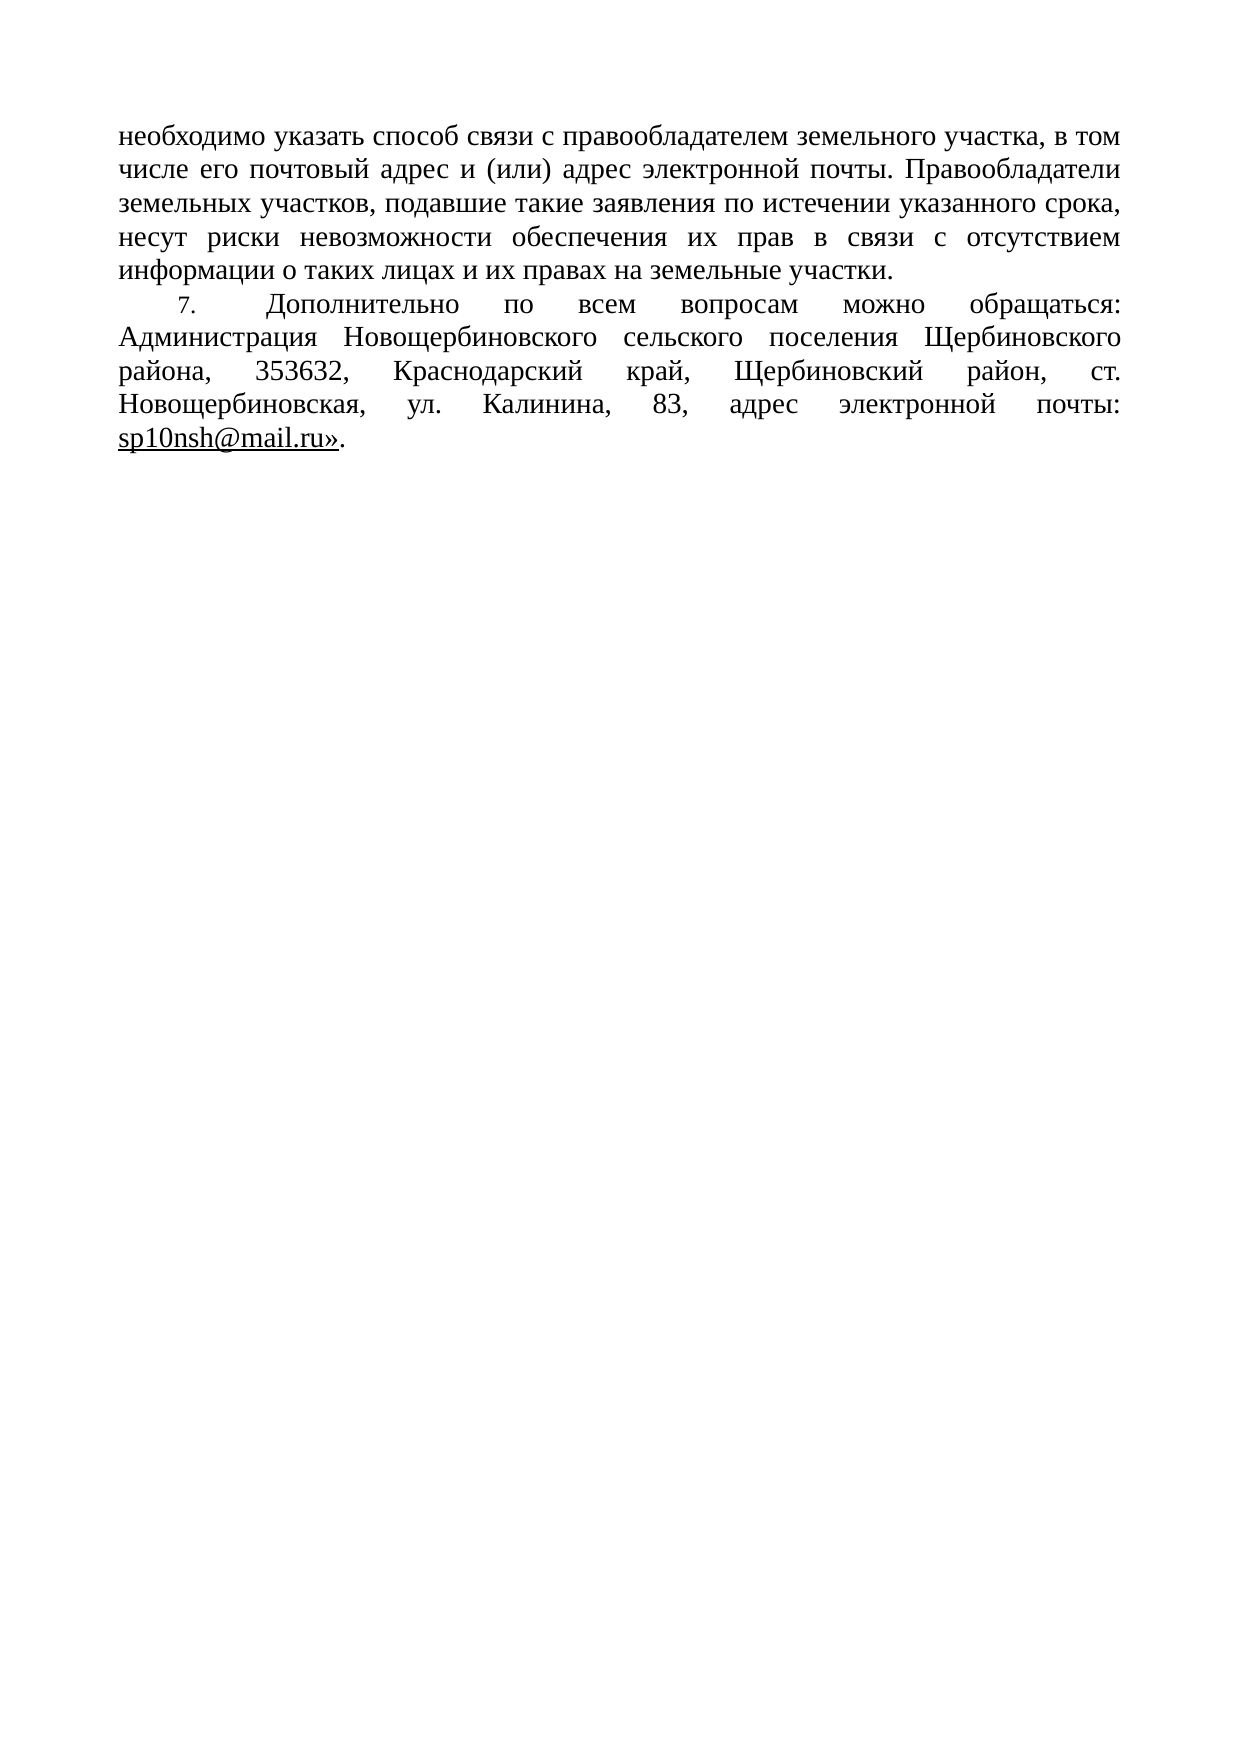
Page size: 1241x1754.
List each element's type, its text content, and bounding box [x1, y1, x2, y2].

list необходимо указать способ связи с правообладателем земельного участка, в том числе его почтовый адрес и (или) адрес электронной почты. Правообладатели земельных участков, подавшие такие заявления по истечении указанного срока, несут риски невозможности обеспечения их прав в связи с отсутствием информации о таких лицах и их правах на земельные участки. [118, 118, 1122, 286]
list Дополнительно по всем вопросам можно обращаться: Администрация Новощербиновского сельского поселения Щербиновского района, 353632, Краснодарский край, Щербиновский район, ст. Новощербиновская, ул. Калинина, 83, адрес электронной почты: sp10nsh@mail.ru». [118, 286, 1122, 453]
